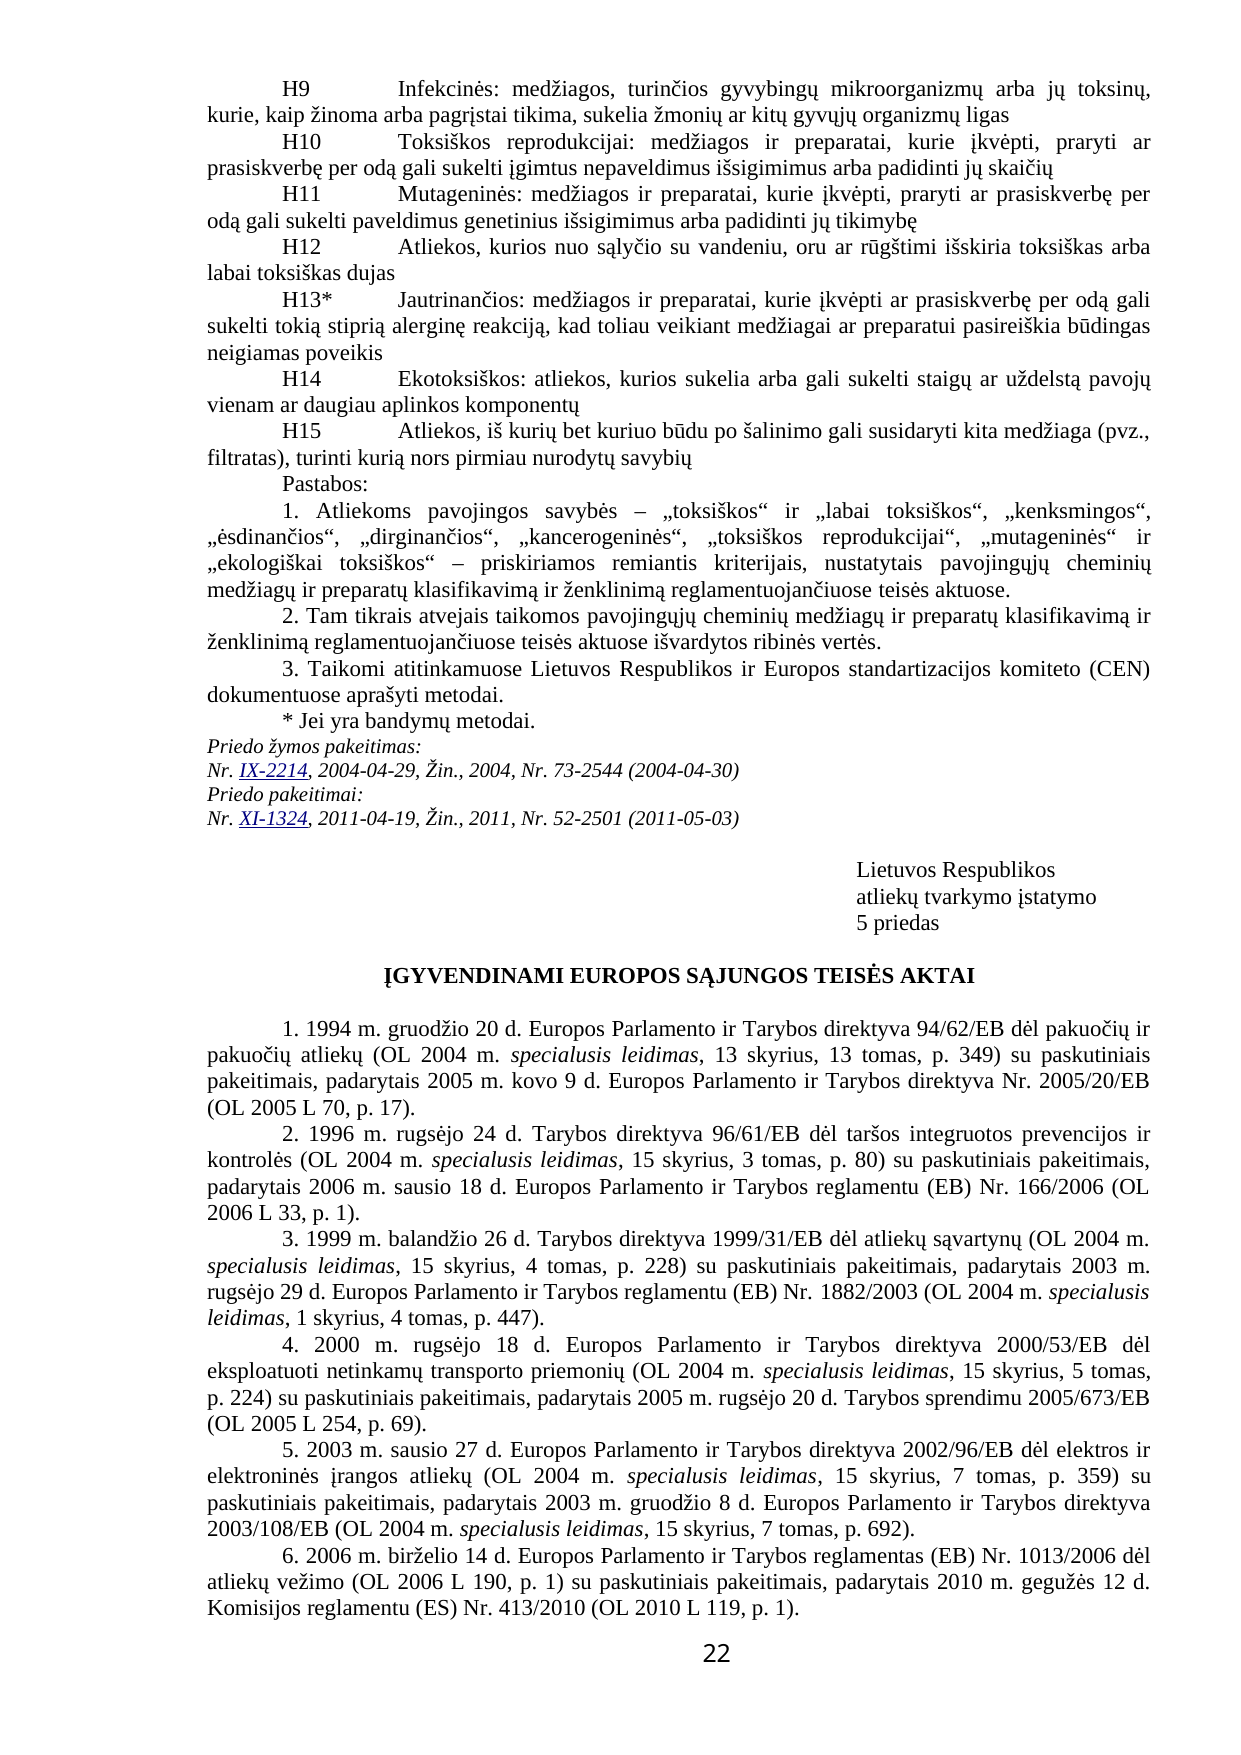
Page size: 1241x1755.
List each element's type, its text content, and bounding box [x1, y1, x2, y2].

text 1. 1994 m. gruodžio 20 d. Europos Parlamento ir Tarybos direktyva 94/62/EB dėl pakuočių ir pakuočių atliekų (OL 2004 m. specialusis leidimas, 13 skyrius, 13 tomas, p. 349) su paskutiniais pakeitimais, padarytais 2005 m. kovo 9 d. Europos Parlamento ir Tarybos direktyva Nr. 2005/20/EB (OL 2005 L 70, p. 17). [207, 1014, 1152, 1120]
text H14 Ekotoksiškos: atliekos, kurios sukelia arba gali sukelti staigų ar uždelstą pavojų vienam ar daugiau aplinkos komponentų [207, 365, 1152, 418]
text 3. Taikomi atitinkamuose Lietuvos Respublikos ir Europos standartizacijos komiteto (CEN) dokumentuose aprašyti metodai. [207, 655, 1152, 707]
text 1. Atliekoms pavojingos savybės – „toksiškos“ ir „labai toksiškos“, „kenksmingos“, „ėsdinančios“, „dirginančios“, „kancerogeninės“, „toksiškos reprodukcijai“, „mutageninės“ ir „ekologiškai toksiškos“ – priskiriamos remiantis kriterijais, nustatytais pavojingųjų cheminių medžiagų ir preparatų klasifikavimą ir ženklinimą reglamentuojančiuose teisės aktuose. [207, 497, 1152, 602]
text 4. 2000 m. rugsėjo 18 d. Europos Parlamento ir Tarybos direktyva 2000/53/EB dėl eksploatuoti netinkamų transporto priemonių (OL 2004 m. specialusis leidimas, 15 skyrius, 5 tomas, p. 224) su paskutiniais pakeitimais, padarytais 2005 m. rugsėjo 20 d. Tarybos sprendimu 2005/673/EB (OL 2005 L 254, p. 69). [207, 1331, 1152, 1436]
text Pastabos: [207, 470, 1152, 497]
text Nr. IX-2214, 2004-04-29, Žin., 2004, Nr. 73-2544 (2004-04-30) [207, 758, 1152, 782]
text * Jei yra bandymų metodai. [207, 707, 1152, 734]
text Nr. XI-1324, 2011-04-19, Žin., 2011, Nr. 52-2501 (2011-05-03) [207, 806, 1152, 830]
text 5 priedas [207, 909, 1152, 936]
text atliekų tvarkymo įstatymo [207, 883, 1152, 909]
text Priedo pakeitimai: [207, 782, 1152, 806]
text H10 Toksiškos reprodukcijai: medžiagos ir preparatai, kurie įkvėpti, praryti ar prasiskverbę per odą gali sukelti įgimtus nepaveldimus išsigimimus arba padidinti jų skaičių [207, 128, 1152, 180]
text Priedo žymos pakeitimas: [207, 734, 1152, 758]
text 2. 1996 m. rugsėjo 24 d. Tarybos direktyva 96/61/EB dėl taršos integruotos prevencijos ir kontrolės (OL 2004 m. specialusis leidimas, 15 skyrius, 3 tomas, p. 80) su paskutiniais pakeitimais, padarytais 2006 m. sausio 18 d. Europos Parlamento ir Tarybos reglamentu (EB) Nr. 166/2006 (OL 2006 L 33, p. 1). [207, 1120, 1152, 1225]
text 5. 2003 m. sausio 27 d. Europos Parlamento ir Tarybos direktyva 2002/96/EB dėl elektros ir elektroninės įrangos atliekų (OL 2004 m. specialusis leidimas, 15 skyrius, 7 tomas, p. 359) su paskutiniais pakeitimais, padarytais 2003 m. gruodžio 8 d. Europos Parlamento ir Tarybos direktyva 2003/108/EB (OL 2004 m. specialusis leidimas, 15 skyrius, 7 tomas, p. 692). [207, 1436, 1152, 1542]
text 6. 2006 m. birželio 14 d. Europos Parlamento ir Tarybos reglamentas (EB) Nr. 1013/2006 dėl atliekų vežimo (OL 2006 L 190, p. 1) su paskutiniais pakeitimais, padarytais 2010 m. gegužės 12 d. Komisijos reglamentu (ES) Nr. 413/2010 (OL 2010 L 119, p. 1). [207, 1542, 1152, 1621]
text H12 Atliekos, kurios nuo sąlyčio su vandeniu, oru ar rūgštimi išskiria toksiškas arba labai toksiškas dujas [207, 233, 1152, 286]
text 2. Tam tikrais atvejais taikomos pavojingųjų cheminių medžiagų ir preparatų klasifikavimą ir ženklinimą reglamentuojančiuose teisės aktuose išvardytos ribinės vertės. [207, 602, 1152, 655]
text H13* Jautrinančios: medžiagos ir preparatai, kurie įkvėpti ar prasiskverbę per odą gali sukelti tokią stiprią alerginę reakciją, kad toliau veikiant medžiagai ar preparatui pasireiškia būdingas neigiamas poveikis [207, 286, 1152, 365]
text H15 Atliekos, iš kurių bet kuriuo būdu po šalinimo gali susidaryti kita medžiaga (pvz., filtratas), turinti kurią nors pirmiau nurodytų savybių [207, 418, 1152, 470]
text Lietuvos Respublikos [726, 856, 1152, 883]
text ĮGYVENDINAMI EUROPOS SĄJUNGOS TEISĖS AKTAI [207, 962, 1152, 988]
text H9 Infekcinės: medžiagos, turinčios gyvybingų mikroorganizmų arba jų toksinų, kurie, kaip žinoma arba pagrįstai tikima, sukelia žmonių ar kitų gyvųjų organizmų ligas [207, 75, 1152, 128]
text 3. 1999 m. balandžio 26 d. Tarybos direktyva 1999/31/EB dėl atliekų sąvartynų (OL 2004 m. specialusis leidimas, 15 skyrius, 4 tomas, p. 228) su paskutiniais pakeitimais, padarytais 2003 m. rugsėjo 29 d. Europos Parlamento ir Tarybos reglamentu (EB) Nr. 1882/2003 (OL 2004 m. specialusis leidimas, 1 skyrius, 4 tomas, p. 447). [207, 1225, 1152, 1331]
text H11 Mutageninės: medžiagos ir preparatai, kurie įkvėpti, praryti ar prasiskverbę per odą gali sukelti paveldimus genetinius išsigimimus arba padidinti jų tikimybę [207, 180, 1152, 233]
